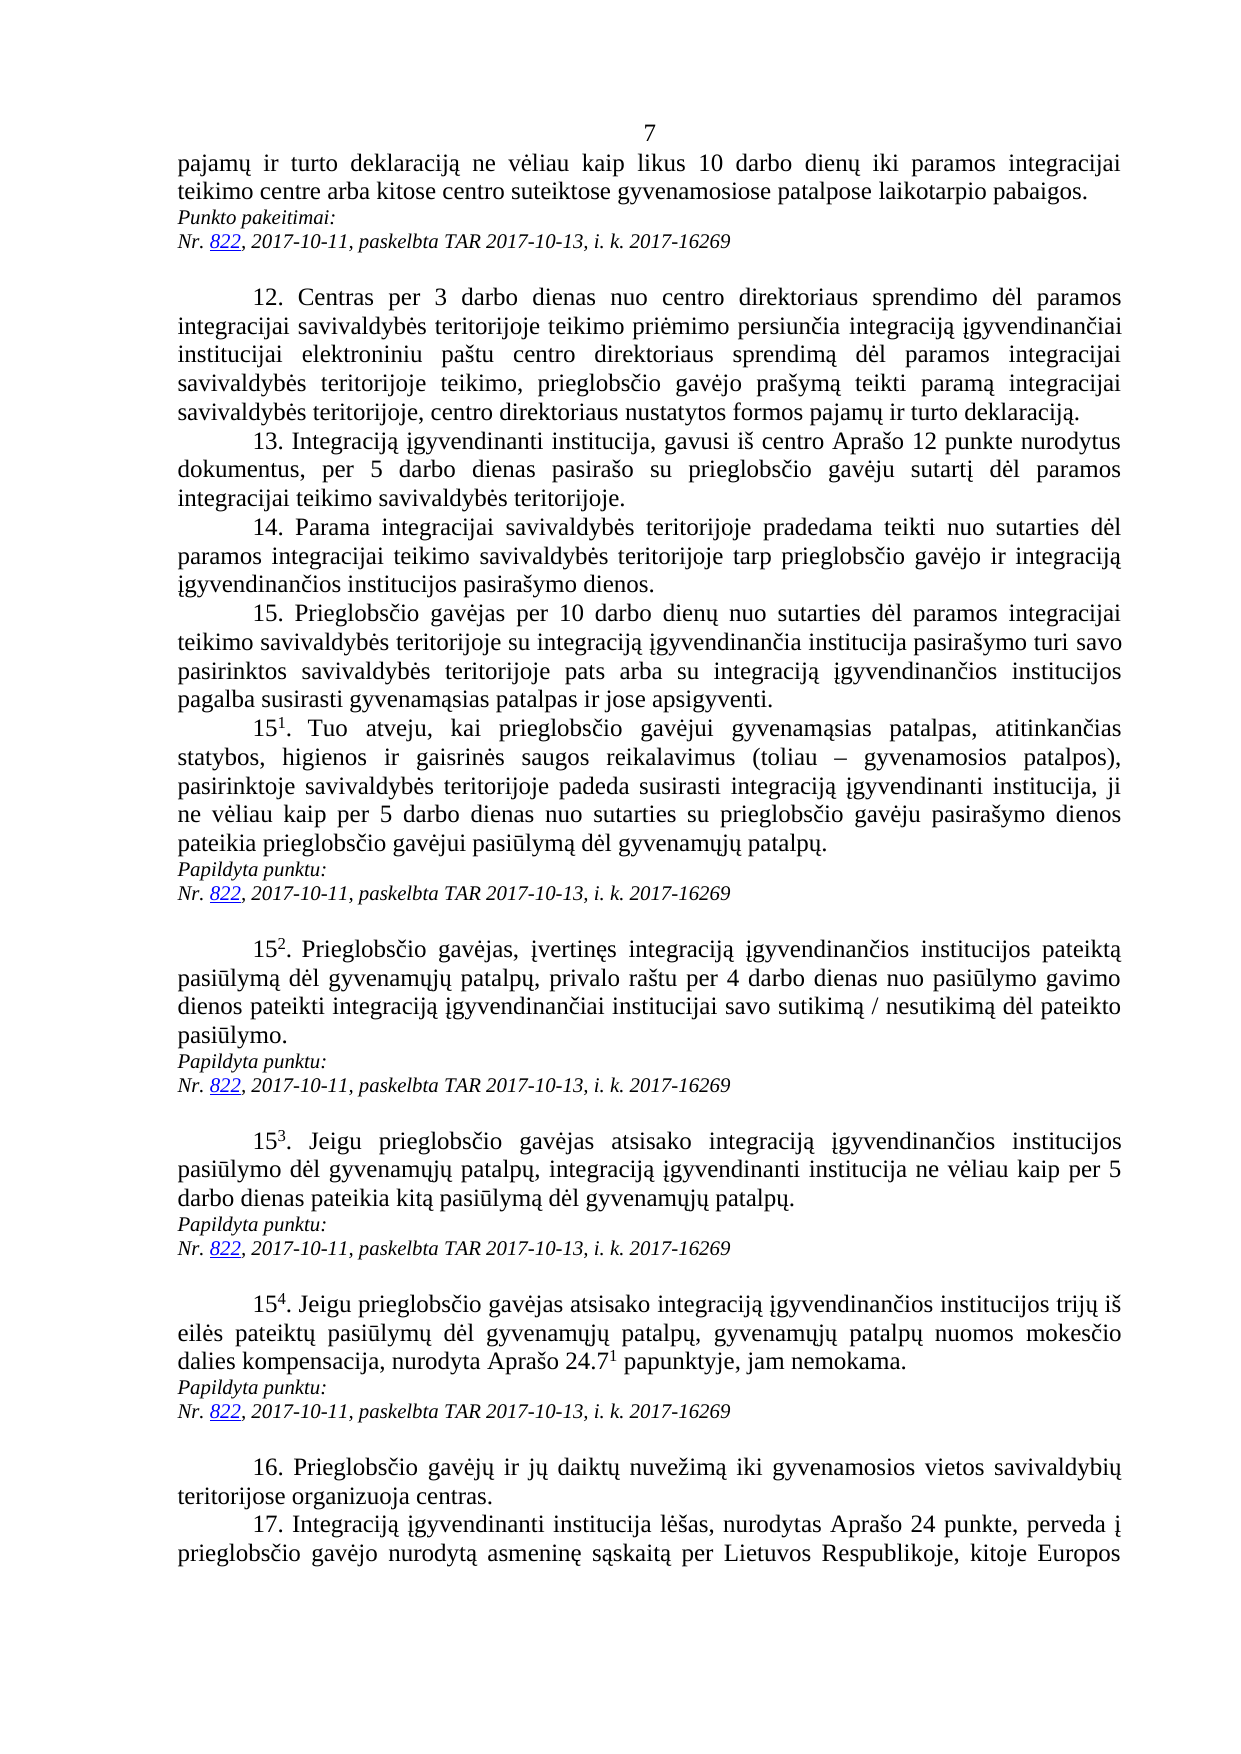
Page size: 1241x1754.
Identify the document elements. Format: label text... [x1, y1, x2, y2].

text Papildyta punktu: [177, 857, 1122, 881]
text 17. Integraciją įgyvendinanti institucija lėšas, nurodytas Aprašo 24 punkte, perveda į prieglobsčio gavėjo nurodytą asmeninę sąskaitą per Lietuvos Respublikoje, kitoje Europos [177, 1509, 1122, 1567]
text Nr. 822, 2017-10-11, paskelbta TAR 2017-10-13, i. k. 2017-16269 [177, 881, 1122, 905]
text Papildyta punktu: [177, 1049, 1122, 1073]
text pajamų ir turto deklaraciją ne vėliau kaip likus 10 darbo dienų iki paramos integracijai teikimo centre arba kitose centro suteiktose gyvenamosiose patalpose laikotarpio pabaigos. [177, 148, 1122, 205]
text 16. Prieglobsčio gavėjų ir jų daiktų nuvežimą iki gyvenamosios vietos savivaldybių teritorijose organizuoja centras. [177, 1452, 1122, 1509]
text 154. Jeigu prieglobsčio gavėjas atsisako integraciją įgyvendinančios institucijos trijų iš eilės pateiktų pasiūlymų dėl gyvenamųjų patalpų, gyvenamųjų patalpų nuomos mokesčio dalies kompensacija, nurodyta Aprašo 24.71 papunktyje, jam nemokama. [177, 1289, 1122, 1375]
text Punkto pakeitimai: [177, 205, 1122, 229]
text 15. Prieglobsčio gavėjas per 10 darbo dienų nuo sutarties dėl paramos integracijai teikimo savivaldybės teritorijoje su integraciją įgyvendinančia institucija pasirašymo turi savo pasirinktos savivaldybės teritorijoje pats arba su integraciją įgyvendinančios institucijos pagalba susirasti gyvenamąsias patalpas ir jose apsigyventi. [177, 598, 1122, 713]
text Nr. 822, 2017-10-11, paskelbta TAR 2017-10-13, i. k. 2017-16269 [177, 229, 1122, 253]
text Nr. 822, 2017-10-11, paskelbta TAR 2017-10-13, i. k. 2017-16269 [177, 1399, 1122, 1423]
text Nr. 822, 2017-10-11, paskelbta TAR 2017-10-13, i. k. 2017-16269 [177, 1073, 1122, 1097]
text 14. Parama integracijai savivaldybės teritorijoje pradedama teikti nuo sutarties dėl paramos integracijai teikimo savivaldybės teritorijoje tarp prieglobsčio gavėjo ir integraciją įgyvendinančios institucijos pasirašymo dienos. [177, 512, 1122, 598]
text Papildyta punktu: [177, 1375, 1122, 1399]
text 152. Prieglobsčio gavėjas, įvertinęs integraciją įgyvendinančios institucijos pateiktą pasiūlymą dėl gyvenamųjų patalpų, privalo raštu per 4 darbo dienas nuo pasiūlymo gavimo dienos pateikti integraciją įgyvendinančiai institucijai savo sutikimą / nesutikimą dėl pateikto pasiūlymo. [177, 934, 1122, 1049]
text 151. Tuo atveju, kai prieglobsčio gavėjui gyvenamąsias patalpas, atitinkančias statybos, higienos ir gaisrinės saugos reikalavimus (toliau – gyvenamosios patalpos), pasirinktoje savivaldybės teritorijoje padeda susirasti integraciją įgyvendinanti institucija, ji ne vėliau kaip per 5 darbo dienas nuo sutarties su prieglobsčio gavėju pasirašymo dienos pateikia prieglobsčio gavėjui pasiūlymą dėl gyvenamųjų patalpų. [177, 713, 1122, 857]
text 153. Jeigu prieglobsčio gavėjas atsisako integraciją įgyvendinančios institucijos pasiūlymo dėl gyvenamųjų patalpų, integraciją įgyvendinanti institucija ne vėliau kaip per 5 darbo dienas pateikia kitą pasiūlymą dėl gyvenamųjų patalpų. [177, 1126, 1122, 1212]
text 13. Integraciją įgyvendinanti institucija, gavusi iš centro Aprašo 12 punkte nurodytus dokumentus, per 5 darbo dienas pasirašo su prieglobsčio gavėju sutartį dėl paramos integracijai teikimo savivaldybės teritorijoje. [177, 426, 1122, 512]
text Papildyta punktu: [177, 1212, 1122, 1236]
text Nr. 822, 2017-10-11, paskelbta TAR 2017-10-13, i. k. 2017-16269 [177, 1236, 1122, 1260]
text 12. Centras per 3 darbo dienas nuo centro direktoriaus sprendimo dėl paramos integracijai savivaldybės teritorijoje teikimo priėmimo persiunčia integraciją įgyvendinančiai institucijai elektroniniu paštu centro direktoriaus sprendimą dėl paramos integracijai savivaldybės teritorijoje teikimo, prieglobsčio gavėjo prašymą teikti paramą integracijai savivaldybės teritorijoje, centro direktoriaus nustatytos formos pajamų ir turto deklaraciją. [177, 282, 1122, 426]
